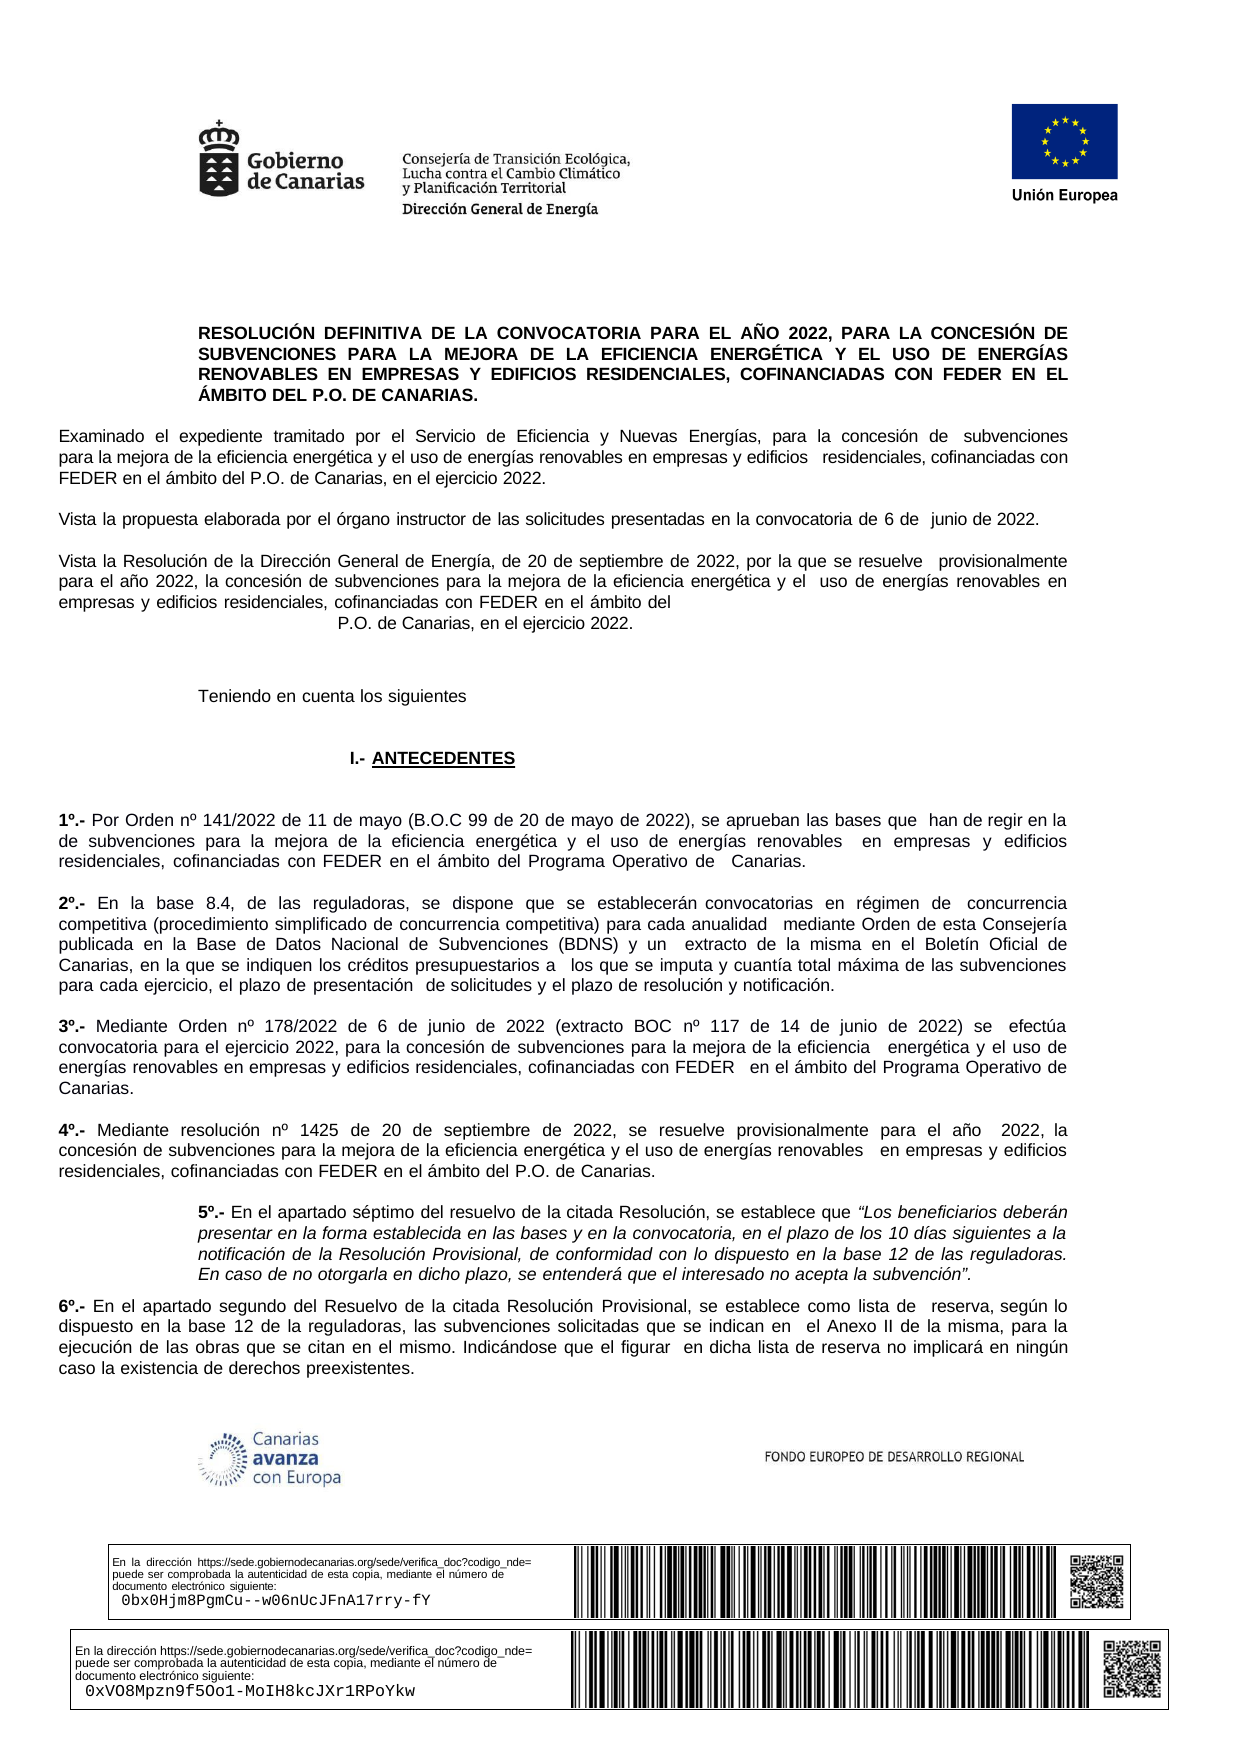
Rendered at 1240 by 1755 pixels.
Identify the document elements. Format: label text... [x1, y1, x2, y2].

text 5º.- En el apartado séptimo del resuelvo de la citada Resolución, se establece que “Los beneficiarios deberán presentar en la forma establecida en las bases y en la convocatoria, en el plazo de los 10 días siguientes a la notificación de la Resolución Provisional, de conformidad con lo dispuesto en la base 12 de las reguladoras. En caso de no otorgarla en dicho plazo, se entenderá que el interesado no acepta la subvención”. [198, 1202, 1068, 1284]
text Vista la propuesta elaborada por el órgano instructor de las solicitudes presentadas en la convocatoria de 6 de junio de 2022. [58, 509, 1069, 529]
text 3º.- Mediante Orden nº 178/2022 de 6 de junio de 2022 (extracto BOC nº 117 de 14 de junio de 2022) se efectúa convocatoria para el ejercicio 2022, para la concesión de subvenciones para la mejora de la eficiencia energética y el uso de energías renovables en empresas y edificios residenciales, cofinanciadas con FEDER en el ámbito del Programa Operativo de Canarias. [58, 1016, 1068, 1098]
text Vista la Resolución de la Dirección General de Energía, de 20 de septiembre de 2022, por la que se resuelve provisionalmente para el año 2022, la concesión de subvenciones para la mejora de la eficiencia energética y el uso de energías renovables en empresas y edificios residenciales, cofinanciadas con FEDER en el ámbito del [58, 550, 1069, 612]
text 1º.- Por Orden nº 141/2022 de 11 de mayo (B.O.C 99 de 20 de mayo de 2022), se aprueban las bases que han de regir en la de subvenciones para la mejora de la eficiencia energética y el uso de energías renovables en empresas y edificios residenciales, cofinanciadas con FEDER en el ámbito del Programa Operativo de Canarias. [58, 810, 1067, 872]
list de Canarias, en el ejercicio 2022. [337, 613, 1181, 633]
text Examinado el expediente tramitado por el Servicio de Eficiencia y Nuevas Energías, para la concesión de subvenciones para la mejora de la eficiencia energética y el uso de energías renovables en empresas y edificios residenciales, cofinanciadas con FEDER en el ámbito del P.O. de Canarias, en el ejercicio 2022. [58, 426, 1069, 488]
text 2º.- En la base 8.4, de las reguladoras, se dispone que se establecerán convocatorias en régimen de concurrencia competitiva (procedimiento simplificado de concurrencia competitiva) para cada anualidad mediante Orden de esta Consejería publicada en la Base de Datos Nacional de Subvenciones (BDNS) y un extracto de la misma en el Boletín Oficial de Canarias, en la que se indiquen los créditos presupuestarios a los que se imputa y cuantía total máxima de las subvenciones para cada ejercicio, el plazo de presentación de solicitudes y el plazo de resolución y notificación. [58, 893, 1068, 995]
text 6º.- En el apartado segundo del Resuelvo de la citada Resolución Provisional, se establece como lista de reserva, según lo dispuesto en la base 12 de la reguladoras, las subvenciones solicitadas que se indican en el Anexo II de la misma, para la ejecución de las obras que se citan en el mismo. Indicándose que el figurar en dicha lista de reserva no implicará en ningún caso la existencia de derechos preexistentes. [58, 1295, 1068, 1378]
text 4º.- Mediante resolución nº 1425 de 20 de septiembre de 2022, se resuelve provisionalmente para el año 2022, la concesión de subvenciones para la mejora de la eficiencia energética y el uso de energías renovables en empresas y edificios residenciales, cofinanciadas con FEDER en el ámbito del P.O. de Canarias. [58, 1119, 1068, 1181]
subtitle I.- ANTECEDENTES [58, 748, 806, 768]
text Teniendo en cuenta los siguientes [198, 686, 1181, 706]
subtitle RESOLUCIÓN DEFINITIVA DE LA CONVOCATORIA PARA EL AÑO 2022, PARA LA CONCESIÓN DE SUBVENCIONES PARA LA MEJORA DE LA EFICIENCIA ENERGÉTICA Y EL USO DE ENERGÍAS RENOVABLES EN EMPRESAS Y EDIFICIOS RESIDENCIALES, COFINANCIADAS CON FEDER EN EL ÁMBITO DEL P.O. DE CANARIAS. [198, 323, 1069, 405]
